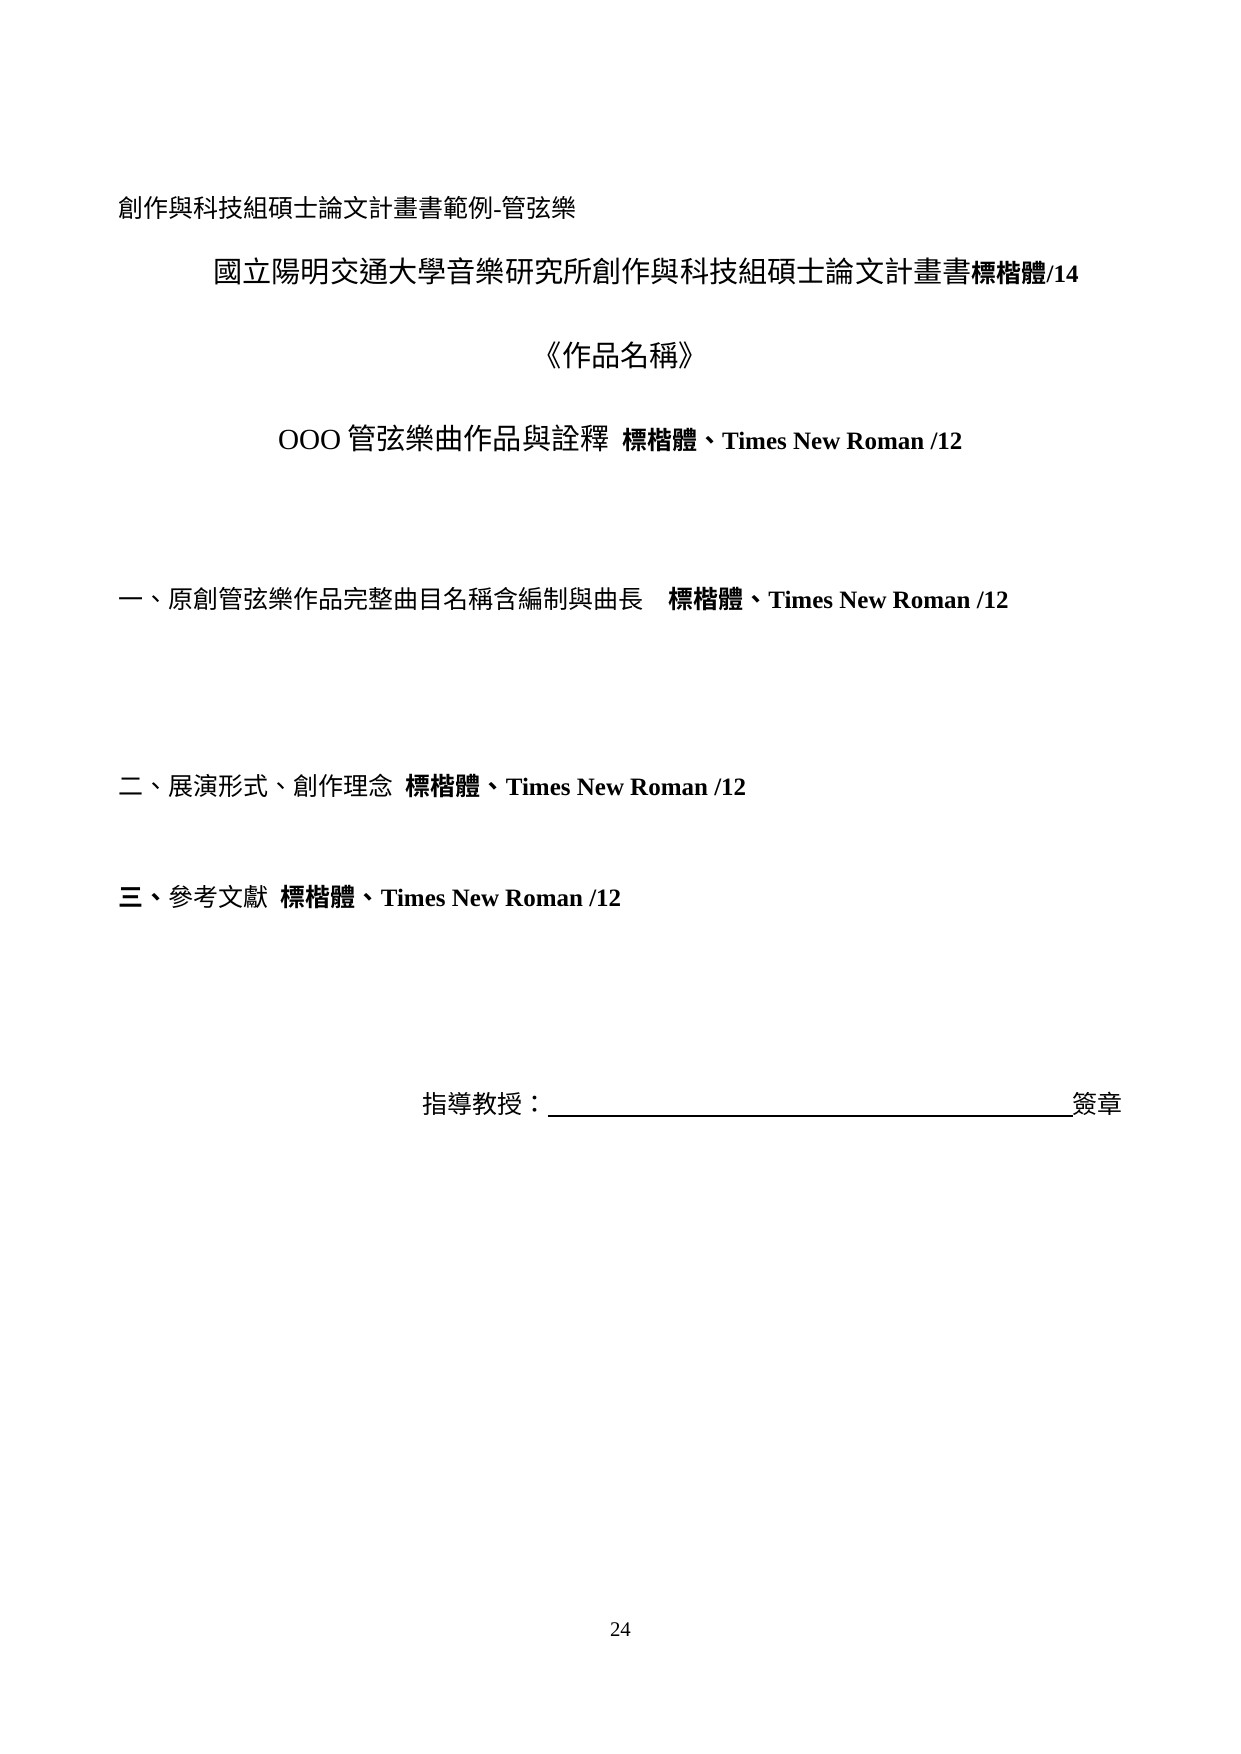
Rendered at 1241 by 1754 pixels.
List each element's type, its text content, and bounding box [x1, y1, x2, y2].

text 國立陽明交通大學音樂研究所創作與科技組碩士論文計畫書標楷體/14 [118, 228, 1122, 290]
text OOO管弦樂曲作品與詮釋 標楷體、Times New Roman /12 [118, 395, 1122, 458]
text 《作品名稱》 [118, 312, 1122, 374]
text 創作與科技組碩士論文計畫書範例-管弦樂 [118, 165, 1122, 228]
text 三、參考文獻 標楷體、Times New Roman /12 [118, 854, 1122, 916]
text 指導教授： 簽章 [118, 1061, 1122, 1123]
text 二、展演形式、創作理念 標楷體、Times New Roman /12 [118, 743, 1122, 806]
text 一、原創管弦樂作品完整曲目名稱含編制與曲長 標楷體、Times New Roman /12 [118, 556, 1122, 618]
